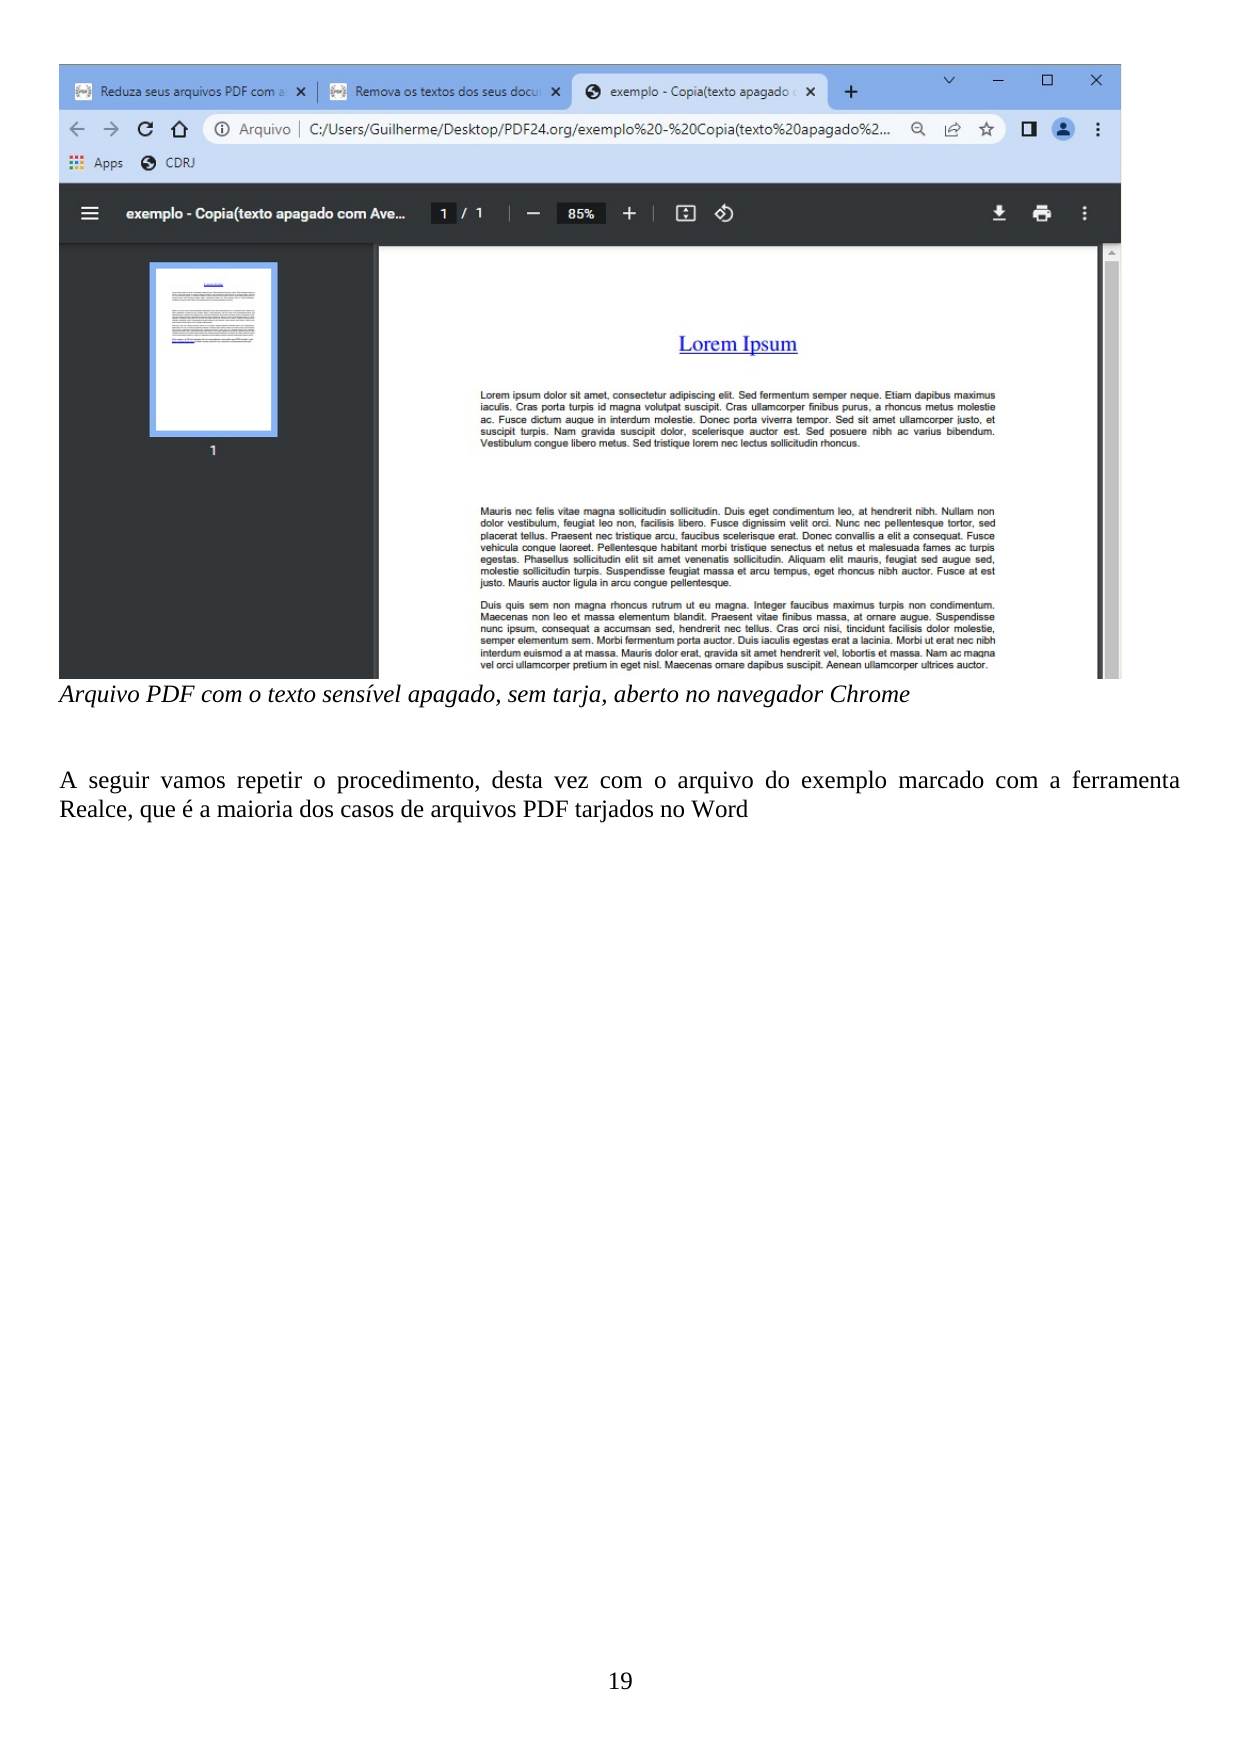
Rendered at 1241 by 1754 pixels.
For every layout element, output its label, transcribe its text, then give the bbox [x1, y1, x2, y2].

picture [59, 64, 1122, 679]
text Arquivo PDF com o texto sensível apagado, sem tarja, aberto no navegador Chrome [59, 679, 1181, 708]
text A seguir vamos repetir o procedimento, desta vez com o arquivo do exemplo marcado com a ferramenta Realce, que é a maioria dos casos de arquivos PDF tarjados no Word [59, 765, 1181, 823]
